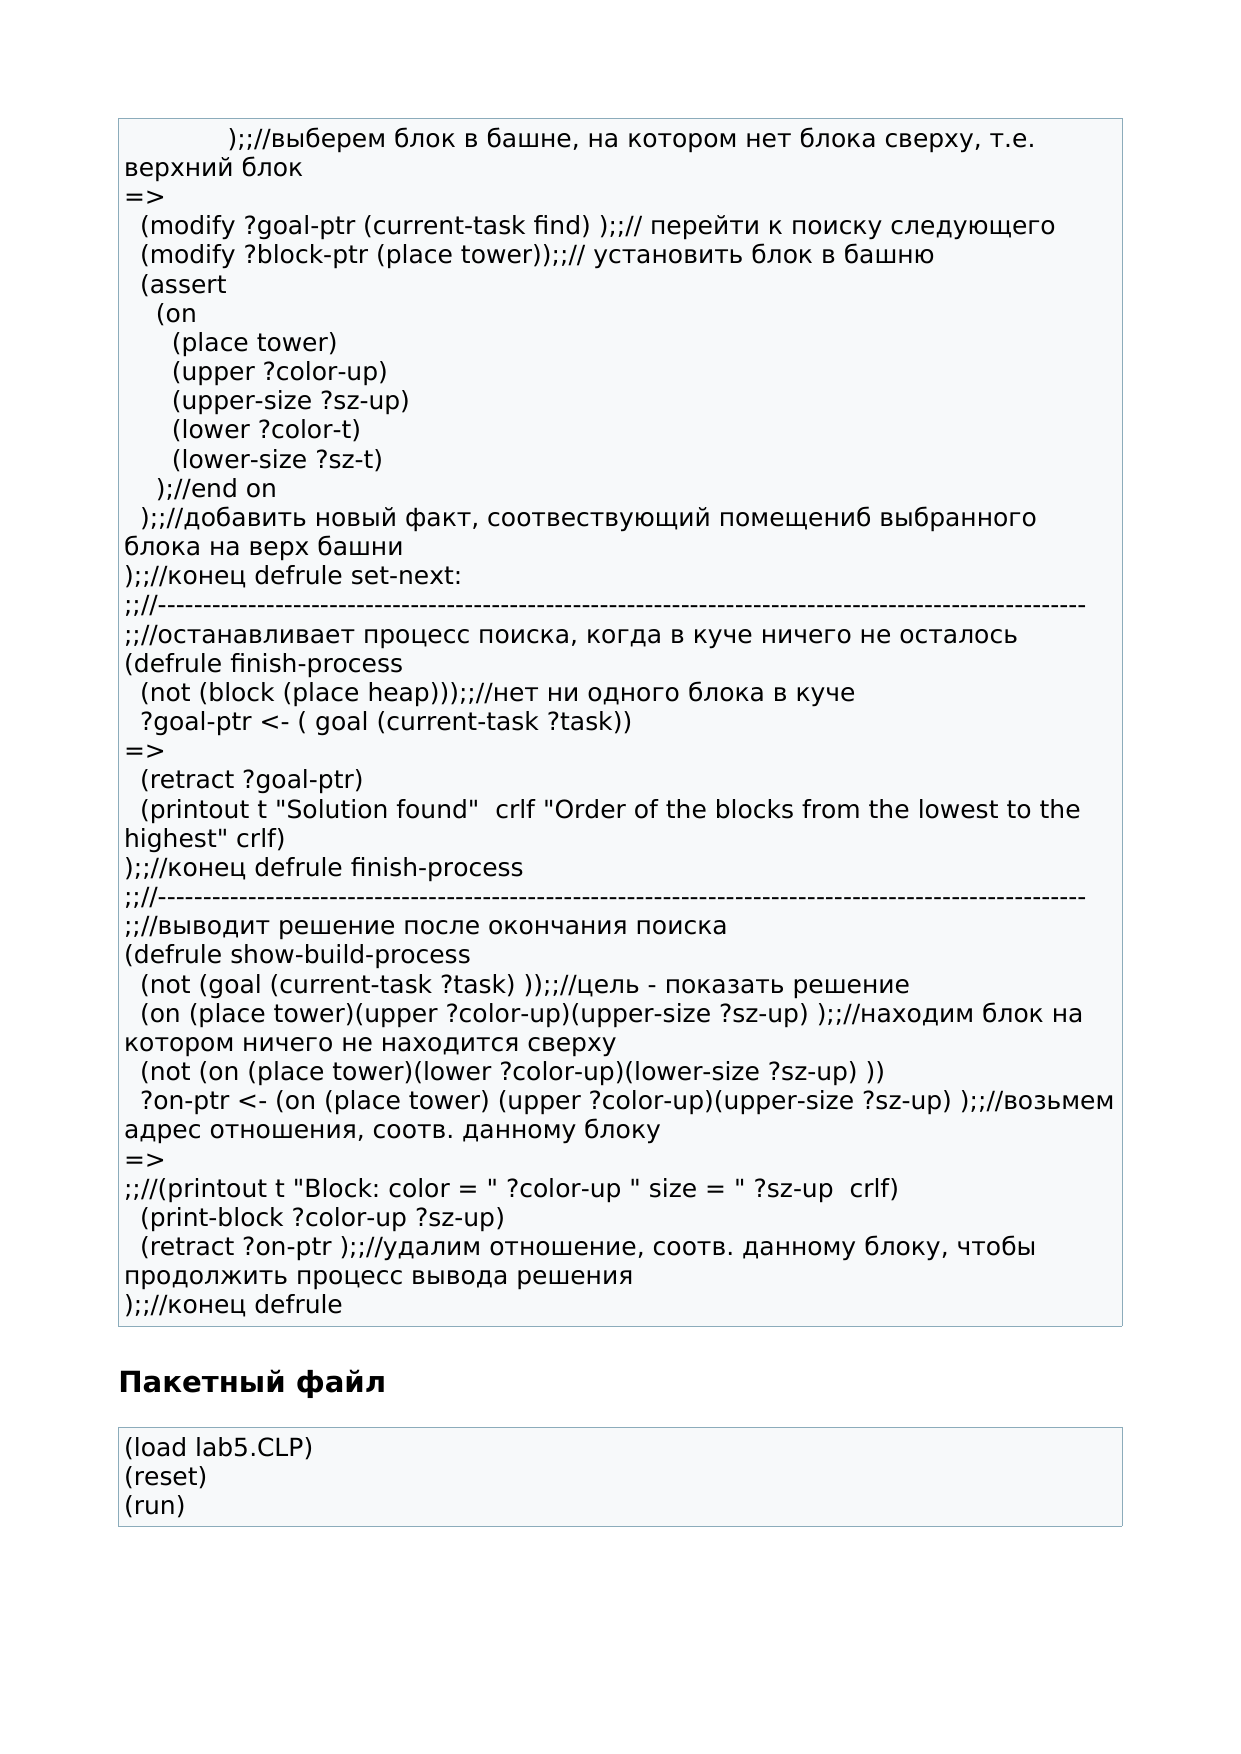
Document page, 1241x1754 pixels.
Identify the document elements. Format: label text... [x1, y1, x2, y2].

table_header );;//выберем блок в башне, на котором нет блока сверху, т.е. верхний блок => (modify ?goal-ptr (current-task find) );;// перейти к поиску следующего (modify ?block-ptr (place tower));;// установить блок в башню (assert (on (place tower) (upper ?color-up) (upper-size ?sz-up) (lower ?color-t) (lower-size ?sz-t) );//end on );;//добавить новый факт, соотвествующий помещениб выбранного блока на верх башни );;//конец defrule set-next: ;;//------------------------------------------------------------------------------------------------------- ;;//останавливает процесс поиска, когда в куче ничего не осталось (defrule finish-process (not (block (place heap)));;//нет ни одного блока в куче ?goal-ptr <- ( goal (current-task ?task)) => (retract ?goal-ptr) (printout t "Solution found" crlf "Order of the blocks from the lowest to the highest" crlf) );;//конец defrule finish-process ;;//------------------------------------------------------------------------------------------------------- ;;//выводит решение после окончания поиска (defrule show-build-process (not (goal (current-task ?task) ));;//цель - показать решение (on (place tower)(upper ?color-up)(upper-size ?sz-up) );;//находим блок на котором ничего не находится сверху (not (on (place tower)(lower ?color-up)(lower-size ?sz-up) )) ?on-ptr <- (on (place tower) (upper ?color-up)(upper-size ?sz-up) );;//возьмем адрес отношения, соотв. данному блоку => ;;//(printout t "Block: color = " ?color-up " size = " ?sz-up crlf) (print-block ?color-up ?sz-up) (retract ?on-ptr );;//удалим отношение, соотв. данному блоку, чтобы продолжить процесс вывода решения );;//конец defrule [119, 119, 1122, 1326]
table_header (load lab5.CLP) (reset) (run) [119, 1428, 1122, 1526]
subtitle Пакетный файл [118, 1366, 1122, 1399]
